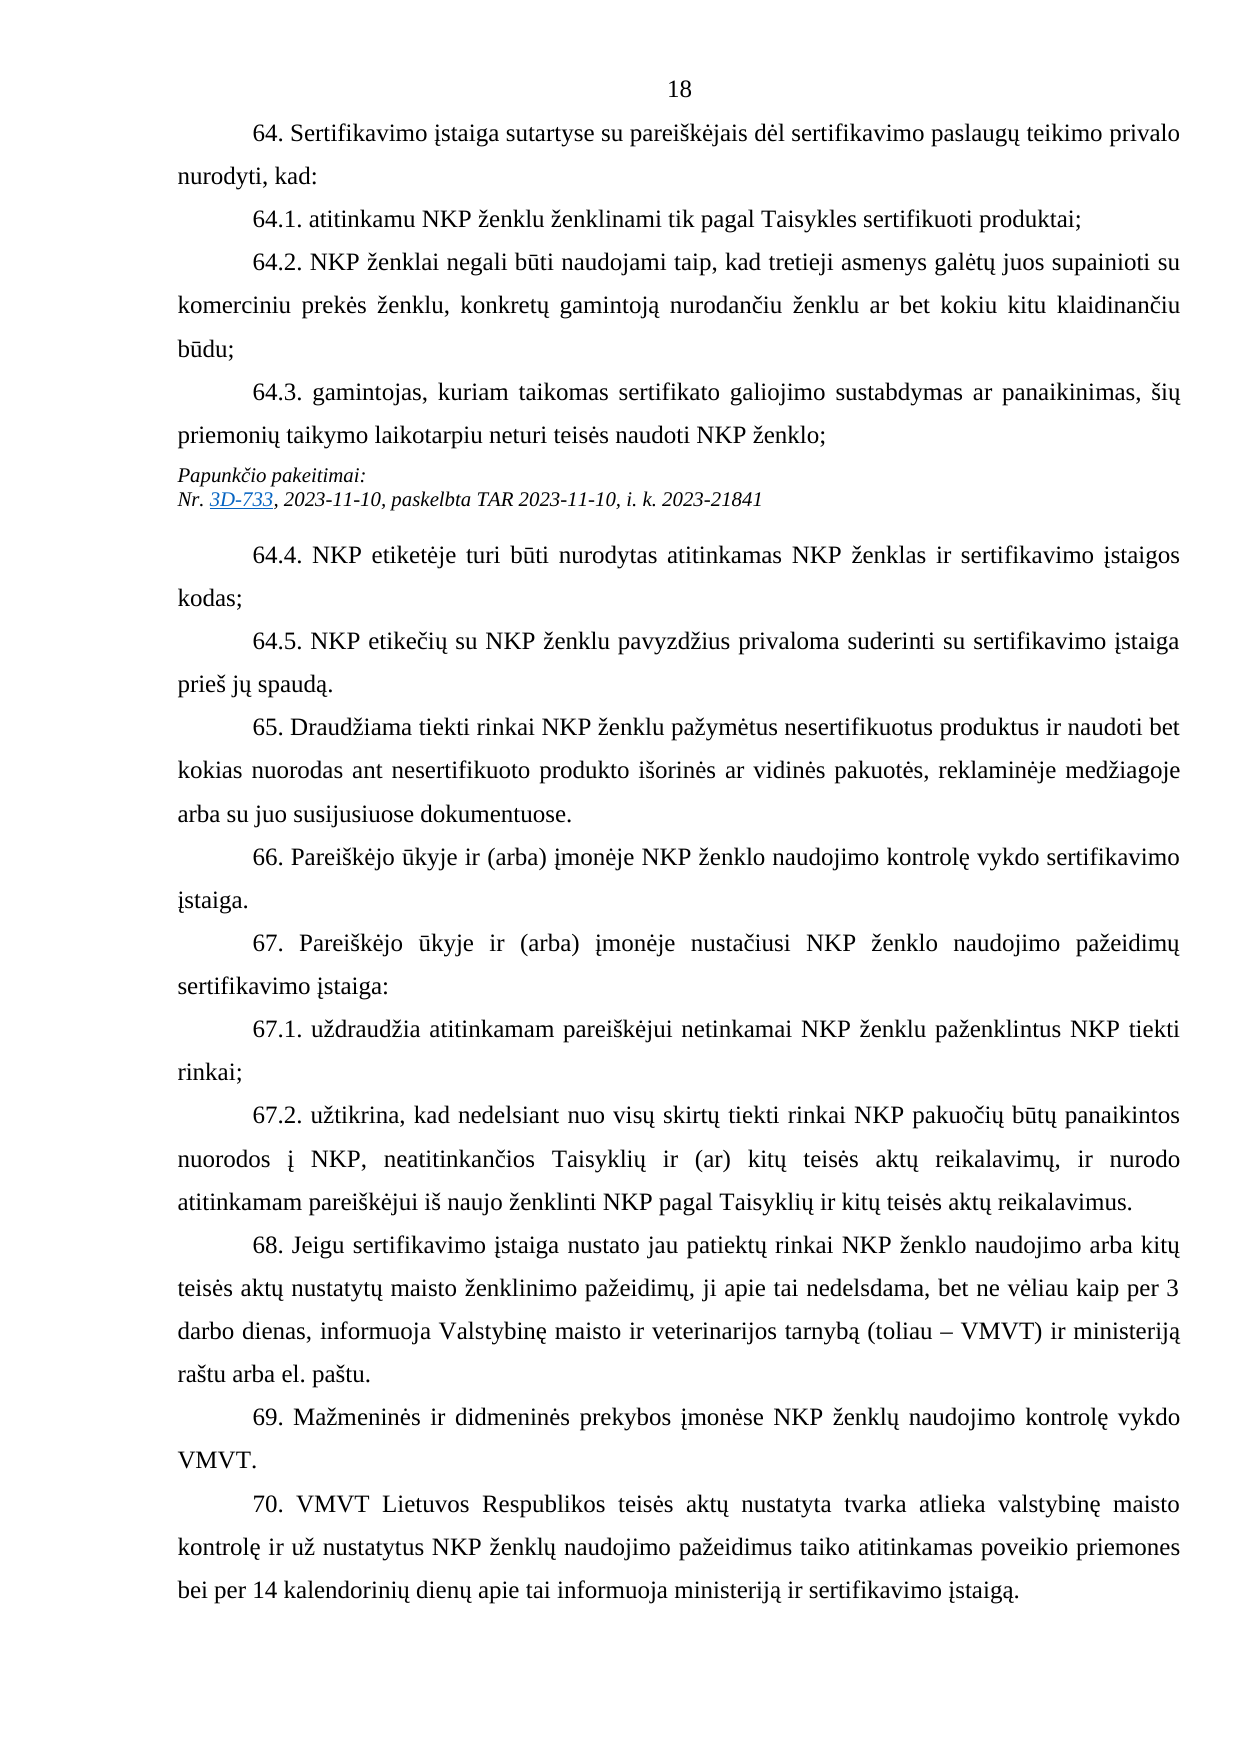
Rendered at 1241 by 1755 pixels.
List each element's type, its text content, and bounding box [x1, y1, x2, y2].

text Nr. 3D-733, 2023-11-10, paskelbta TAR 2023-11-10, i. k. 2023-21841 [177, 487, 1181, 511]
text 67.2. užtikrina, kad nedelsiant nuo visų skirtų tiekti rinkai NKP pakuočių būtų panaikintos nuorodos į NKP, neatitinkančios Taisyklių ir (ar) kitų teisės aktų reikalavimų, ir nurodo atitinkamam pareiškėjui iš naujo ženklinti NKP pagal Taisyklių ir kitų teisės aktų reikalavimus. [177, 1101, 1181, 1216]
text 64.4. NKP etiketėje turi būti nurodytas atitinkamas NKP ženklas ir sertifikavimo įstaigos kodas; [177, 540, 1181, 612]
text Papunkčio pakeitimai: [177, 463, 1181, 487]
text 69. Mažmeninės ir didmeninės prekybos įmonėse NKP ženklų naudojimo kontrolę vykdo VMVT. [177, 1402, 1181, 1474]
text 67.1. uždraudžia atitinkamam pareiškėjui netinkamai NKP ženklu paženklintus NKP tiekti rinkai; [177, 1014, 1181, 1086]
text 64.5. NKP etikečių su NKP ženklu pavyzdžius privaloma suderinti su sertifikavimo įstaiga prieš jų spaudą. [177, 626, 1181, 698]
text 64.1. atitinkamu NKP ženklu ženklinami tik pagal Taisykles sertifikuoti produktai; [177, 204, 1181, 233]
text 64. Sertifikavimo įstaiga sutartyse su pareiškėjais dėl sertifikavimo paslaugų teikimo privalo nurodyti, kad: [177, 118, 1181, 190]
text 64.3. gamintojas, kuriam taikomas sertifikato galiojimo sustabdymas ar panaikinimas, šių priemonių taikymo laikotarpiu neturi teisės naudoti NKP ženklo; [177, 377, 1181, 449]
text 68. Jeigu sertifikavimo įstaiga nustato jau patiektų rinkai NKP ženklo naudojimo arba kitų teisės aktų nustatytų maisto ženklinimo pažeidimų, ji apie tai nedelsdama, bet ne vėliau kaip per 3 darbo dienas, informuoja Valstybinę maisto ir veterinarijos tarnybą (toliau – VMVT) ir ministeriją raštu arba el. paštu. [177, 1230, 1181, 1388]
text 64.2. NKP ženklai negali būti naudojami taip, kad tretieji asmenys galėtų juos supainioti su komerciniu prekės ženklu, konkretų gamintoją nurodančiu ženklu ar bet kokiu kitu klaidinančiu būdu; [177, 247, 1181, 362]
text 65. Draudžiama tiekti rinkai NKP ženklu pažymėtus nesertifikuotus produktus ir naudoti bet kokias nuorodas ant nesertifikuoto produkto išorinės ar vidinės pakuotės, reklaminėje medžiagoje arba su juo susijusiuose dokumentuose. [177, 712, 1181, 827]
text 67. Pareiškėjo ūkyje ir (arba) įmonėje nustačiusi NKP ženklo naudojimo pažeidimų sertifikavimo įstaiga: [177, 928, 1181, 1000]
text 66. Pareiškėjo ūkyje ir (arba) įmonėje NKP ženklo naudojimo kontrolę vykdo sertifikavimo įstaiga. [177, 842, 1181, 914]
text 70. VMVT Lietuvos Respublikos teisės aktų nustatyta tvarka atlieka valstybinę maisto kontrolę ir už nustatytus NKP ženklų naudojimo pažeidimus taiko atitinkamas poveikio priemones bei per 14 kalendorinių dienų apie tai informuoja ministeriją ir sertifikavimo įstaigą. [177, 1489, 1181, 1604]
